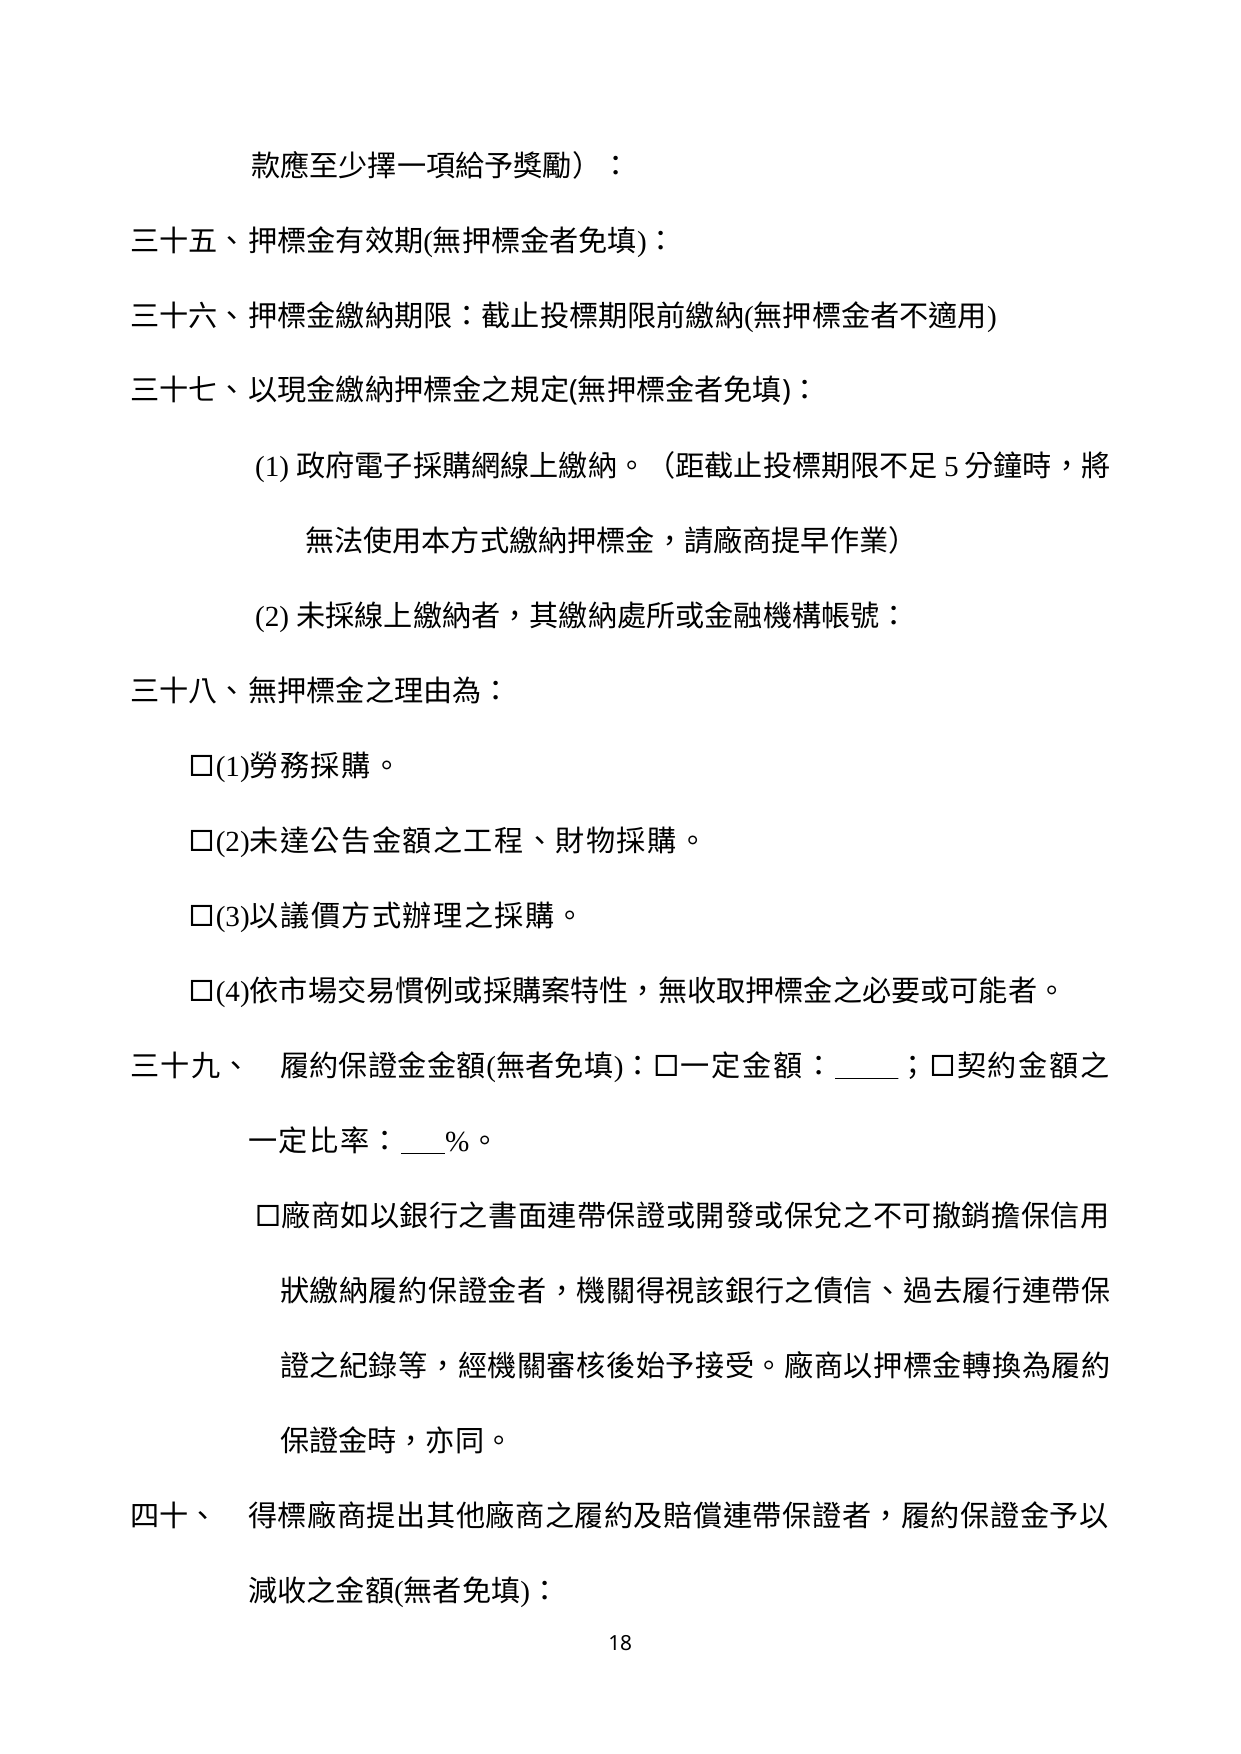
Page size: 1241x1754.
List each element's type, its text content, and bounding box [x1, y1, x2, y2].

list 得標廠商提出其他廠商之履約及賠償連帶保證者，履約保證金予以減收之金額(無者免填)： [130, 1476, 1110, 1626]
text (2) 未採線上繳納者，其繳納處所或金融機構帳號： [255, 576, 1110, 651]
text 款應至少擇一項給予獎勵）： [251, 126, 1110, 201]
text (4)依市場交易慣例或採購案特性，無收取押標金之必要或可能者。 [130, 951, 1110, 1026]
text (3)以議價方式辦理之採購。 [130, 876, 1110, 951]
list 押標金有效期(無押標金者免填)： [130, 201, 1110, 276]
text (1)勞務採購。 [130, 726, 1110, 801]
text (2)未達公告金額之工程、財物採購。 [130, 801, 1110, 876]
text 廠商如以銀行之書面連帶保證或開發或保兌之不可撤銷擔保信用狀繳納履約保證金者，機關得視該銀行之債信、過去履行連帶保證之紀錄等，經機關審核後始予接受。廠商以押標金轉換為履約保證金時，亦同。 [255, 1176, 1110, 1476]
list 無押標金之理由為： [130, 651, 1110, 726]
list 以現金繳納押標金之規定(無押標金者免填)： [130, 351, 1110, 426]
text (1) 政府電子採購網線上繳納。（距截止投標期限不足5分鐘時，將無法使用本方式繳納押標金，請廠商提早作業） [255, 426, 1110, 576]
list 履約保證金金額(無者免填)：一定金額： ；契約金額之一定比率： %。 [130, 1026, 1110, 1176]
list 押標金繳納期限：截止投標期限前繳納(無押標金者不適用) [130, 276, 1110, 351]
